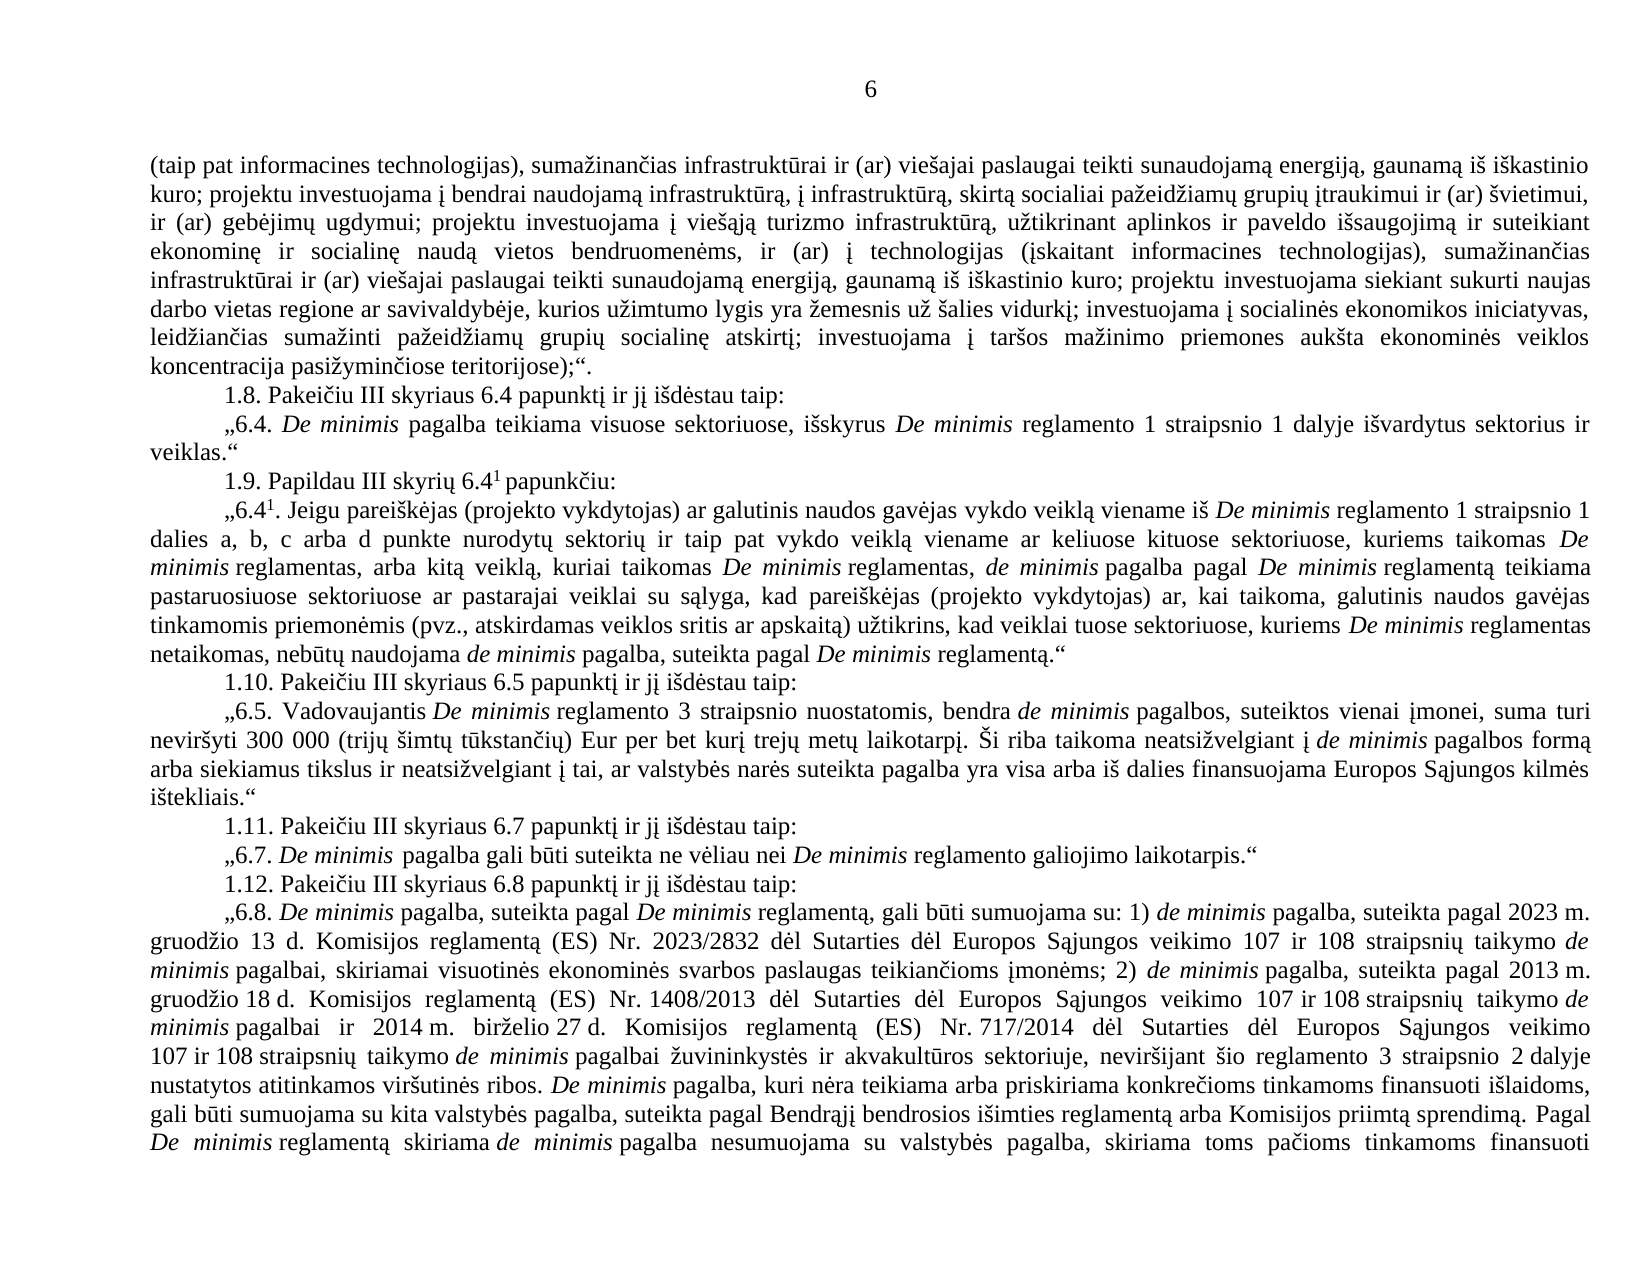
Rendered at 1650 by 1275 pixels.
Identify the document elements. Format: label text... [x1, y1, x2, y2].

text 1.8. Pakeičiu III skyriaus 6.4 papunktį ir jį išdėstau taip: [150, 380, 1591, 409]
text 1.10. Pakeičiu III skyriaus 6.5 papunktį ir jį išdėstau taip: [224, 667, 1591, 696]
text 1.9. Papildau III skyrių 6.41 papunkčiu: [150, 466, 1591, 495]
text 1.11. Pakeičiu III skyriaus 6.7 papunktį ir jį išdėstau taip: [224, 811, 1591, 840]
text „6.41. Jeigu pareiškėjas (projekto vykdytojas) ar galutinis naudos gavėjas vykdo veiklą viename iš De minimis reglamento 1 straipsnio 1 dalies a, b, c arba d punkte nurodytų sektorių ir taip pat vykdo veiklą viename ar keliuose kituose sektoriuose, kuriems taikomas De minimis reglamentas, arba kitą veiklą, kuriai taikomas De minimis reglamentas, de minimis pagalba pagal De minimis reglamentą teikiama pastaruosiuose sektoriuose ar pastarajai veiklai su sąlyga, kad pareiškėjas (projekto vykdytojas) ar, kai taikoma, galutinis naudos gavėjas tinkamomis priemonėmis (pvz., atskirdamas veiklos sritis ar apskaitą) užtikrins, kad veiklai tuose sektoriuose, kuriems De minimis reglamentas netaikomas, nebūtų naudojama de minimis pagalba, suteikta pagal De minimis reglamentą.“ [150, 495, 1591, 667]
text (taip pat informacines technologijas), sumažinančias infrastruktūrai ir (ar) viešajai paslaugai teikti sunaudojamą energiją, gaunamą iš iškastinio kuro; projektu investuojama į bendrai naudojamą infrastruktūrą, į infrastruktūrą, skirtą socialiai pažeidžiamų grupių įtraukimui ir (ar) švietimui, ir (ar) gebėjimų ugdymui; projektu investuojama į viešąją turizmo infrastruktūrą, užtikrinant aplinkos ir paveldo išsaugojimą ir suteikiant ekonominę ir socialinę naudą vietos bendruomenėms, ir (ar) į technologijas (įskaitant informacines technologijas), sumažinančias infrastruktūrai ir (ar) viešajai paslaugai teikti sunaudojamą energiją, gaunamą iš iškastinio kuro; projektu investuojama siekiant sukurti naujas darbo vietas regione ar savivaldybėje, kurios užimtumo lygis yra žemesnis už šalies vidurkį; investuojama į socialinės ekonomikos iniciatyvas, leidžiančias sumažinti pažeidžiamų grupių socialinę atskirtį; investuojama į taršos mažinimo priemones aukšta ekonominės veiklos koncentracija pasižyminčiose teritorijose);“. [150, 150, 1591, 380]
text „6.7. De minimis pagalba gali būti suteikta ne vėliau nei De minimis reglamento galiojimo laikotarpis.“ [150, 840, 1591, 869]
text „6.5. Vadovaujantis De minimis reglamento 3 straipsnio nuostatomis, bendra de minimis pagalbos, suteiktos vienai įmonei, suma turi neviršyti 300 000 (trijų šimtų tūkstančių) Eur per bet kurį trejų metų laikotarpį. Ši riba taikoma neatsižvelgiant į de minimis pagalbos formą arba siekiamus tikslus ir neatsižvelgiant į tai, ar valstybės narės suteikta pagalba yra visa arba iš dalies finansuojama Europos Sąjungos kilmės ištekliais.“ [150, 696, 1591, 811]
text 1.12. Pakeičiu III skyriaus 6.8 papunktį ir jį išdėstau taip: [224, 869, 1591, 897]
text „6.8. De minimis pagalba, suteikta pagal De minimis reglamentą, gali būti sumuojama su: 1) de minimis pagalba, suteikta pagal 2023 m. gruodžio 13 d. Komisijos reglamentą (ES) Nr. 2023/2832 dėl Sutarties dėl Europos Sąjungos veikimo 107 ir 108 straipsnių taikymo de minimis pagalbai, skiriamai visuotinės ekonominės svarbos paslaugas teikiančioms įmonėms; 2) de minimis pagalba, suteikta pagal 2013 m. gruodžio 18 d. Komisijos reglamentą (ES) Nr. 1408/2013 dėl Sutarties dėl Europos Sąjungos veikimo 107 ir 108 straipsnių taikymo de minimis pagalbai ir 2014 m. birželio 27 d. Komisijos reglamentą (ES) Nr. 717/2014 dėl Sutarties dėl Europos Sąjungos veikimo 107 ir 108 straipsnių taikymo de minimis pagalbai žuvininkystės ir akvakultūros sektoriuje, neviršijant šio reglamento 3 straipsnio 2 dalyje nustatytos atitinkamos viršutinės ribos. De minimis pagalba, kuri nėra teikiama arba priskiriama konkrečioms tinkamoms finansuoti išlaidoms, gali būti sumuojama su kita valstybės pagalba, suteikta pagal Bendrąjį bendrosios išimties reglamentą arba Komisijos priimtą sprendimą. Pagal De minimis reglamentą skiriama de minimis pagalba nesumuojama su valstybės pagalba, skiriama toms pačioms tinkamoms finansuoti [150, 897, 1591, 1156]
text „6.4. De minimis pagalba teikiama visuose sektoriuose, išskyrus De minimis reglamento 1 straipsnio 1 dalyje išvardytus sektorius ir veiklas.“ [150, 409, 1591, 466]
